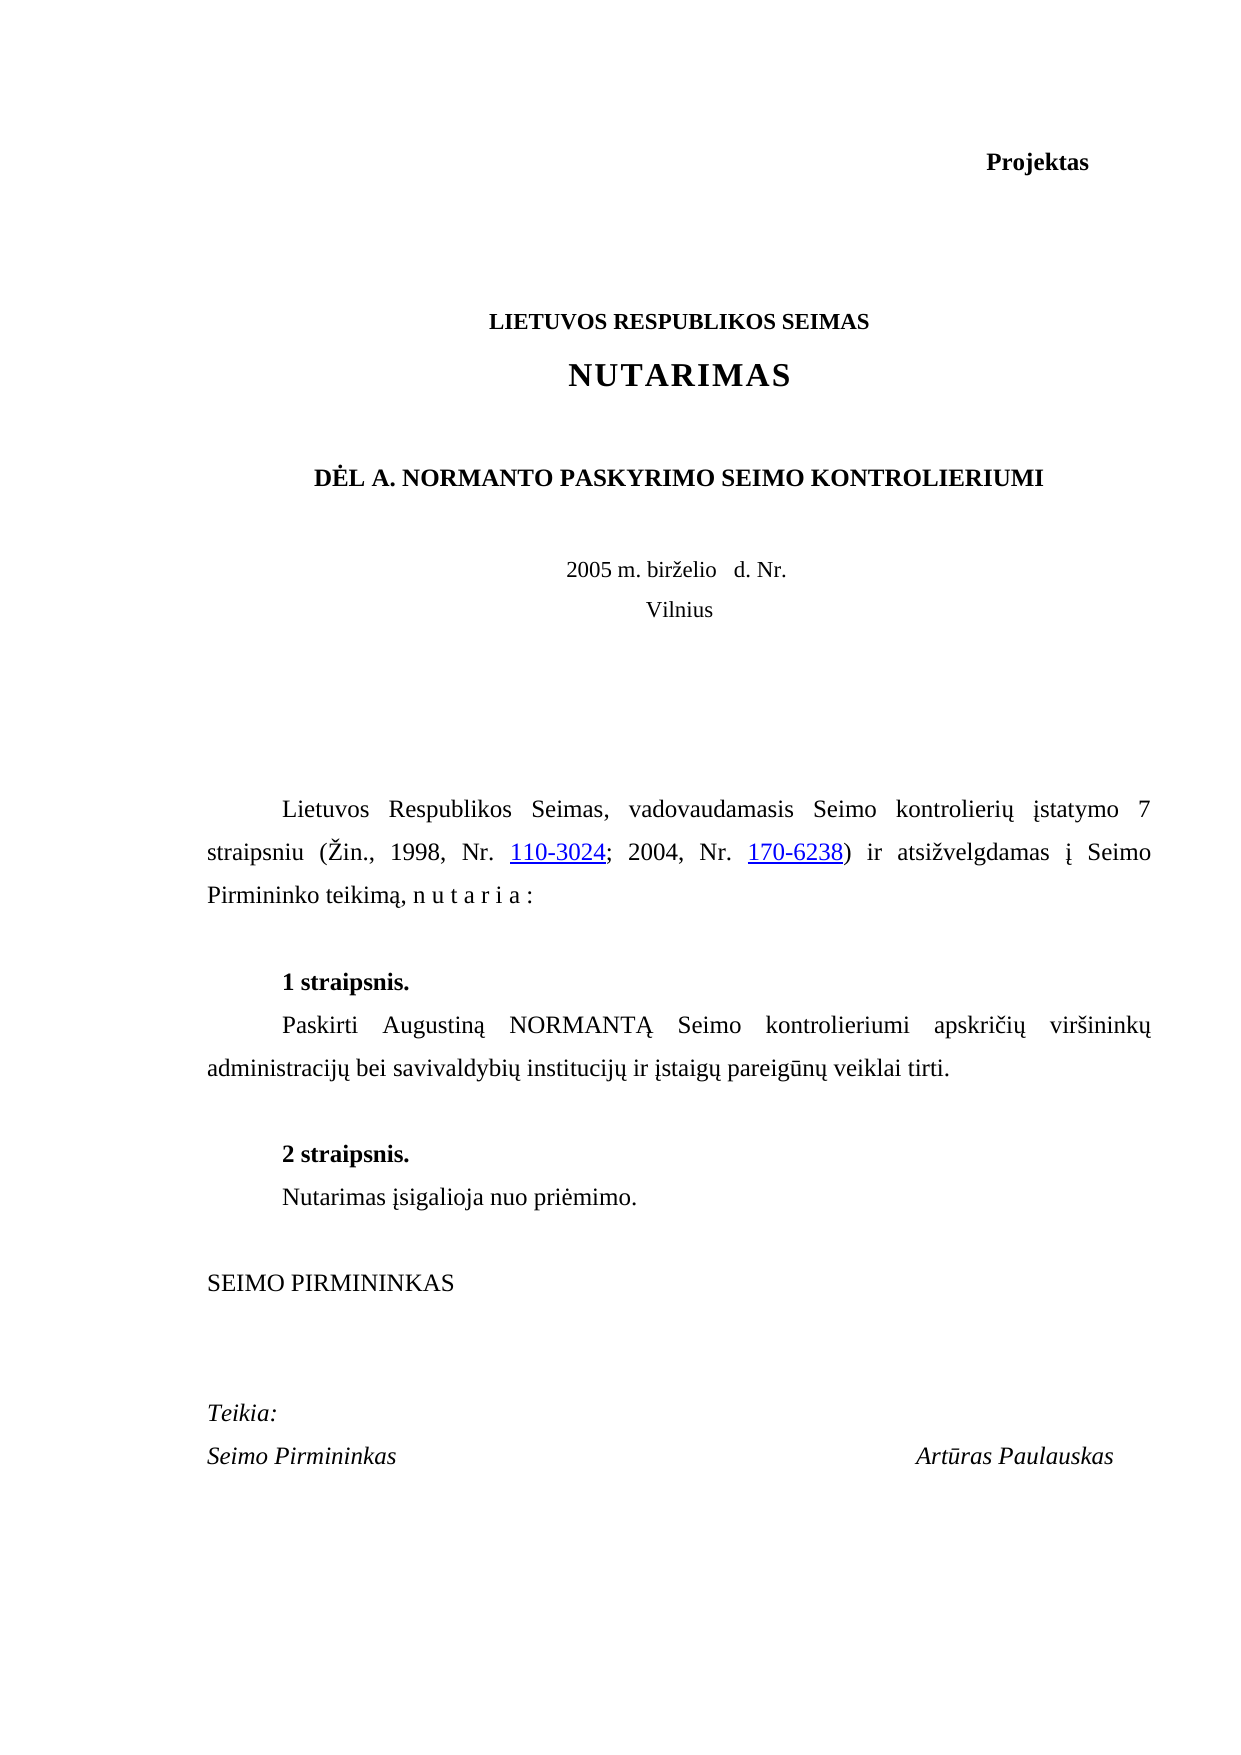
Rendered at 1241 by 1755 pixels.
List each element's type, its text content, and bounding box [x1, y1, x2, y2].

text Paskirti Augustiną NORMANTĄ Seimo kontrolieriumi apskričių viršininkų administracijų bei savivaldybių institucijų ir įstaigų pareigūnų veiklai tirti. [207, 1010, 1152, 1082]
text Teikia: [207, 1398, 1152, 1427]
text Seimo Pirmininkas Artūras Paulauskas [207, 1441, 1152, 1470]
text 2 straipsnis. [207, 1139, 1152, 1168]
text LIETUVOS RESPUBLIKOS SEIMAS [207, 308, 1152, 335]
text SEIMO PIRMININKAS [207, 1268, 1152, 1297]
text 2005 m. birželio d. Nr. Vilnius [207, 556, 1152, 622]
text DĖL A. NORMANTO PASKYRIMO SEIMO KONTROLIERIUMI [207, 463, 1152, 492]
text Projektas [856, 147, 1152, 176]
text Nutarimas įsigalioja nuo priėmimo. [207, 1182, 1152, 1211]
text NUTARIMAS [207, 355, 1152, 393]
text 1 straipsnis. [207, 967, 1152, 995]
text Lietuvos Respublikos Seimas, vadovaudamasis Seimo kontrolierių įstatymo 7 straipsniu (Žin., 1998, Nr. 110-3024; 2004, Nr. 170-6238) ir atsižvelgdamas į Seimo Pirmininko teikimą, n u t a r i a : [207, 794, 1152, 909]
